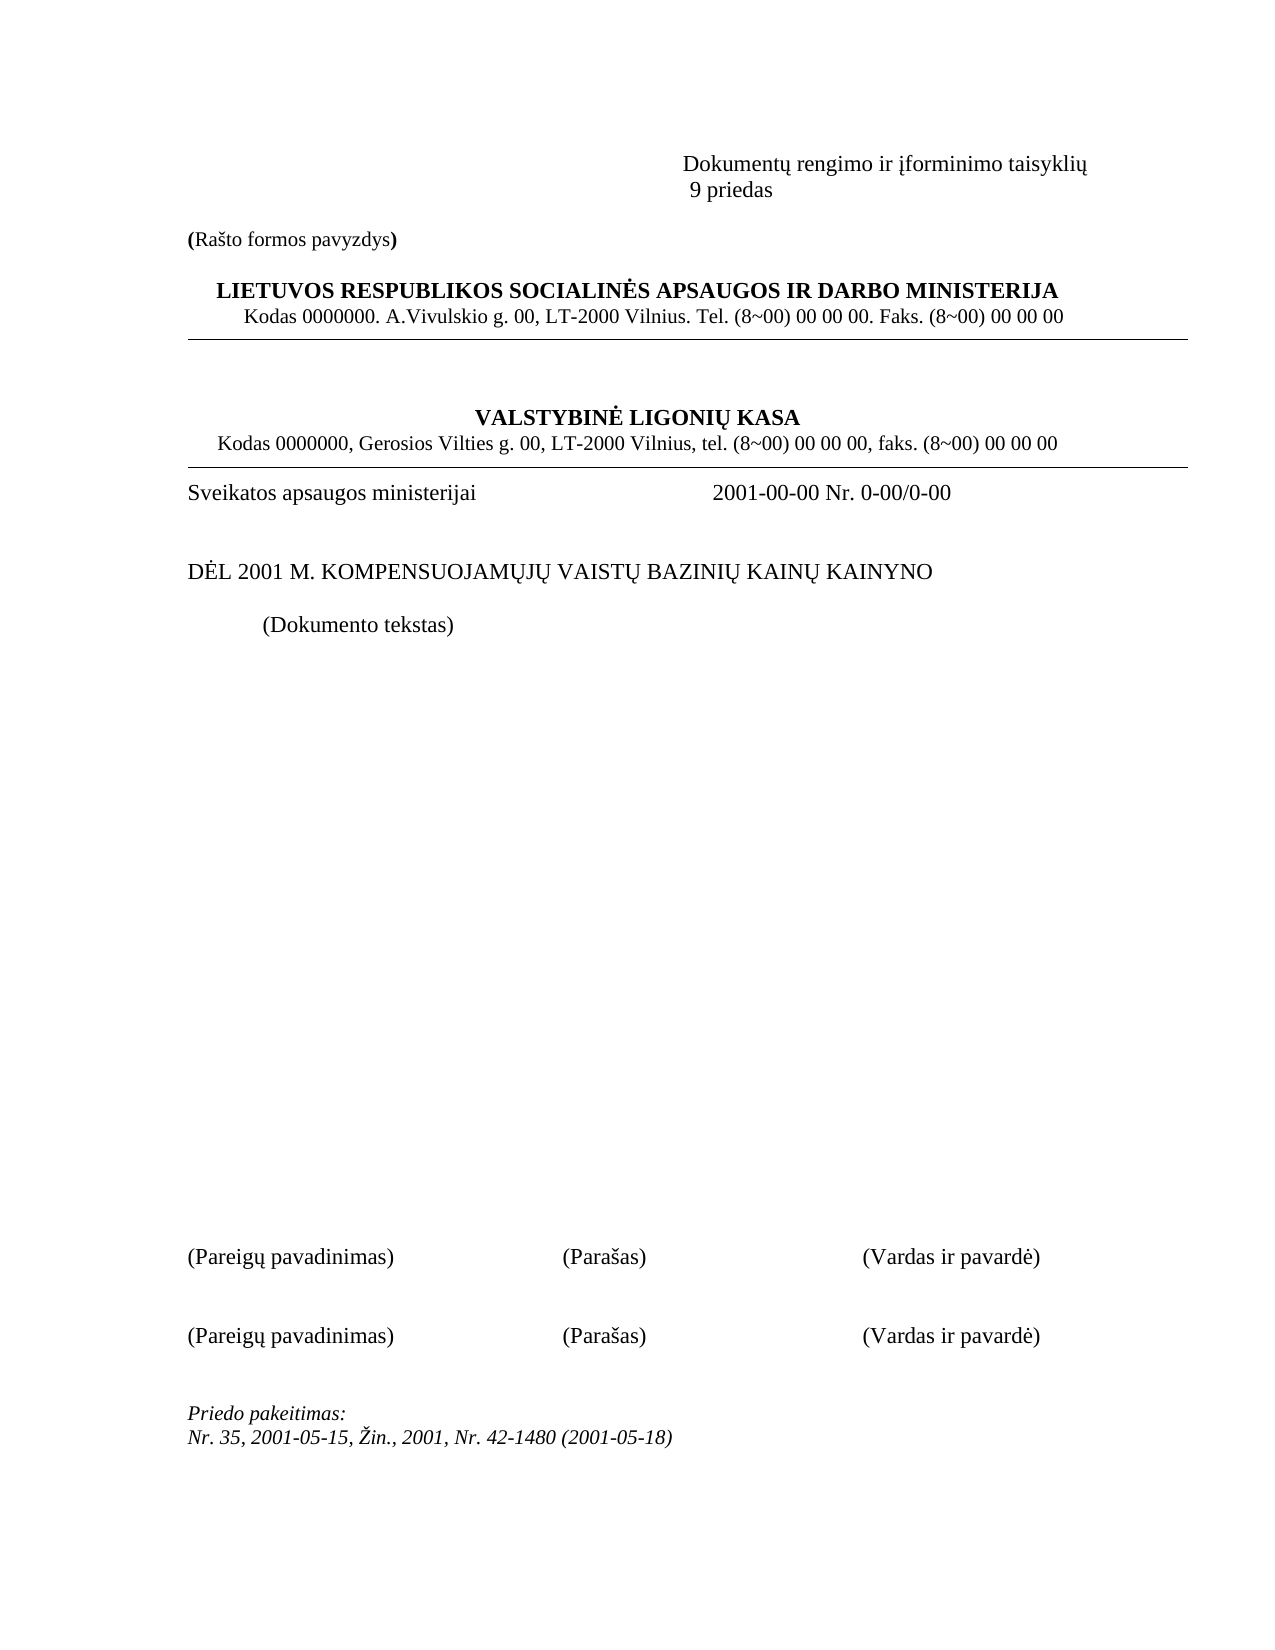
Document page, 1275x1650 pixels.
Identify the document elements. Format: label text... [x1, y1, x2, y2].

text Priedo pakeitimas: [187, 1401, 1087, 1425]
subtitle VALSTYBINĖ LIGONIŲ KASA [187, 404, 1087, 431]
text Sveikatos apsaugos ministerijai 2001-00-00 Nr. 0-00/0-00 [187, 479, 1087, 505]
text Kodas 0000000. A.Vivulskio g. 00, LT-2000 Vilnius. Tel. (8~00) 00 00 00. Faks. (8~00) 00 00 00 [187, 303, 1087, 328]
text 9 priedas [187, 176, 1087, 203]
text (Pareigų pavadinimas) (Parašas) (Vardas ir pavardė) [187, 1322, 1087, 1348]
text (Pareigų pavadinimas) (Parašas) (Vardas ir pavardė) [187, 1243, 1087, 1269]
text Kodas 0000000, Gerosios Vilties g. 00, LT-2000 Vilnius, tel. (8~00) 00 00 00, faks. (8~00) 00 00 00 [187, 431, 1087, 455]
title LIETUVOS RESPUBLIKOS SOCIALINĖS APSAUGOS IR DARBO MINISTERIJA [187, 277, 1087, 303]
text Nr. 35, 2001-05-15, Žin., 2001, Nr. 42-1480 (2001-05-18) [187, 1425, 1087, 1449]
text DĖL 2001 M. KOMPENSUOJAMŲJŲ VAISTŲ BAZINIŲ KAINŲ KAINYNO [187, 558, 1087, 584]
text (Rašto formos pavyzdys) [187, 227, 1087, 251]
text Dokumentų rengimo ir įforminimo taisyklių [187, 150, 1087, 176]
text (Dokumento tekstas) [187, 611, 1087, 637]
